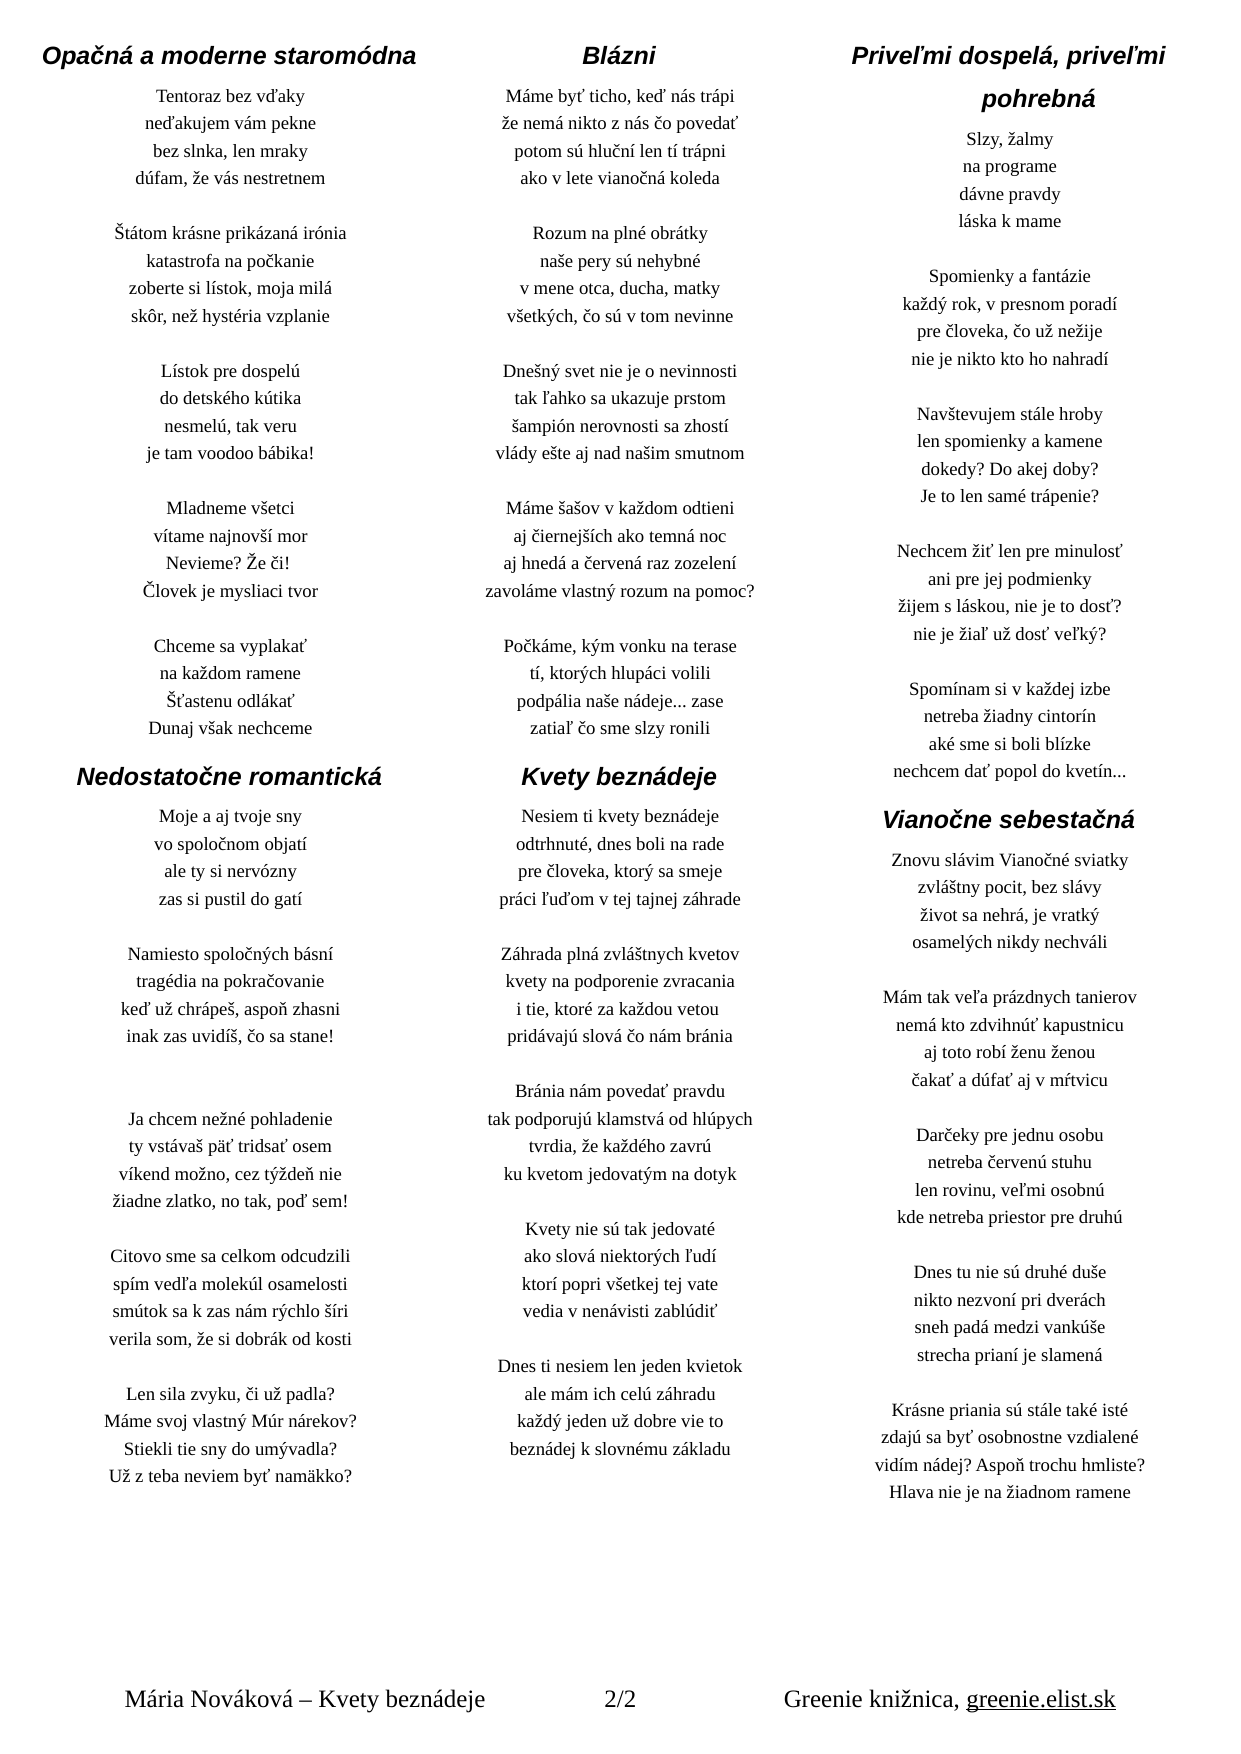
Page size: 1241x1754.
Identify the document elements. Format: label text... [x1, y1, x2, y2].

text čakať a dúfať aj v mŕtvicu [821, 1068, 1199, 1090]
text tragédia na pokračovanie [41, 970, 419, 992]
text ty vstávaš päť tridsať osem [41, 1135, 419, 1157]
text pre človeka, čo už nežije [821, 320, 1199, 342]
text i tie, ktoré za každou vetou [431, 998, 809, 1019]
text Citovo sme sa celkom odcudzili [41, 1245, 419, 1267]
text beznádej k slovnému základu [431, 1438, 809, 1459]
text pre človeka, ktorý sa smeje [431, 860, 809, 882]
text tí, ktorých hlupáci volili [431, 662, 809, 683]
text Slzy, žalmy [821, 128, 1199, 149]
text zas si pustil do gatí [41, 888, 419, 909]
text vidím nádej? Aspoň trochu hmliste? [821, 1453, 1199, 1475]
text nechcem dať popol do kvetín... [821, 760, 1199, 782]
text Už z teba neviem byť namäkko? [41, 1465, 419, 1487]
text strecha prianí je slamená [821, 1343, 1199, 1365]
text ktorí popri všetkej tej vate [431, 1273, 809, 1294]
text smútok sa k zas nám rýchlo šíri [41, 1300, 419, 1322]
text keď už chrápeš, aspoň zhasni [41, 998, 419, 1019]
text Rozum na plné obrátky [431, 222, 809, 243]
text ku kvetom jedovatým na dotyk [431, 1163, 809, 1184]
text že nemá nikto z nás čo povedať [431, 112, 809, 133]
text pridávajú slová čo nám bránia [431, 1025, 809, 1047]
text Nevieme? Že či! [41, 552, 419, 573]
text každý jeden už dobre vie to [431, 1410, 809, 1432]
text šampión nerovnosti sa zhostí [431, 414, 809, 436]
text Tentoraz bez vďaky [41, 84, 419, 106]
subtitle Priveľmi dospelá, priveľmi pohrebná [821, 41, 1199, 113]
text len rovinu, veľmi osobnú [821, 1178, 1199, 1200]
text netreba žiadny cintorín [821, 705, 1199, 727]
text Darčeky pre jednu osobu [821, 1123, 1199, 1145]
text Kvety nie sú tak jedovaté [431, 1218, 809, 1239]
text vlády ešte aj nad našim smutnom [431, 442, 809, 463]
text zavoláme vlastný rozum na pomoc? [431, 579, 809, 601]
text Dunaj však nechceme [41, 717, 419, 738]
text Len sila zvyku, či už padla? [41, 1383, 419, 1404]
text Bránia nám povedať pravdu [431, 1080, 809, 1102]
text sneh padá medzi vankúše [821, 1316, 1199, 1337]
text podpália naše nádeje... zase [431, 689, 809, 711]
text Dnes tu nie sú druhé duše [821, 1261, 1199, 1282]
text Navštevujem stále hroby [821, 403, 1199, 424]
text Počkáme, kým vonku na terase [431, 634, 809, 656]
text na programe [821, 155, 1199, 177]
text Spomienky a fantázie [821, 265, 1199, 287]
text tak podporujú klamstvá od hlúpych [431, 1108, 809, 1129]
text zdajú sa byť osobnostne vzdialené [821, 1426, 1199, 1447]
text aj čiernejších ako temná noc [431, 524, 809, 546]
text Znovu slávim Vianočné sviatky [821, 848, 1199, 870]
text Šťastenu odlákať [41, 689, 419, 711]
text neďakujem vám pekne [41, 112, 419, 133]
text nie je nikto kto ho nahradí [821, 348, 1199, 369]
text tvrdia, že každého zavrú [431, 1135, 809, 1157]
text na každom ramene [41, 662, 419, 683]
text dávne pravdy [821, 183, 1199, 204]
subtitle Nedostatočne romantická [41, 762, 419, 791]
text Stiekli tie sny do umývadla? [41, 1438, 419, 1459]
text práci ľuďom v tej tajnej záhrade [431, 888, 809, 909]
text ako v lete vianočná koleda [431, 167, 809, 188]
text naše pery sú nehybné [431, 249, 809, 271]
text Nesiem ti kvety beznádeje [431, 805, 809, 827]
subtitle Kvety beznádeje [431, 762, 809, 791]
text spím vedľa molekúl osamelosti [41, 1273, 419, 1294]
text láska k mame [821, 210, 1199, 232]
text Nechcem žiť len pre minulosť [821, 540, 1199, 562]
subtitle Opačná a moderne staromódna [41, 41, 419, 70]
text potom sú hluční len tí trápni [431, 139, 809, 161]
text Spomínam si v každej izbe [821, 678, 1199, 699]
text zoberte si lístok, moja milá [41, 277, 419, 298]
text kvety na podporenie zvracania [431, 970, 809, 992]
text inak zas uvidíš, čo sa stane! [41, 1025, 419, 1047]
text Moje a aj tvoje sny [41, 805, 419, 827]
text Ja chcem nežné pohladenie [41, 1108, 419, 1129]
text Máme šašov v každom odtieni [431, 497, 809, 518]
text Mám tak veľa prázdnych tanierov [821, 986, 1199, 1007]
text ani pre jej podmienky [821, 568, 1199, 589]
text Máme svoj vlastný Múr nárekov? [41, 1410, 419, 1432]
text len spomienky a kamene [821, 430, 1199, 452]
text vedia v nenávisti zablúdiť [431, 1300, 809, 1322]
text žijem s láskou, nie je to dosť? [821, 595, 1199, 617]
text nemá kto zdvihnúť kapustnicu [821, 1013, 1199, 1035]
text ako slová niektorých ľudí [431, 1245, 809, 1267]
text každý rok, v presnom poradí [821, 293, 1199, 314]
text aké sme si boli blízke [821, 733, 1199, 754]
text odtrhnuté, dnes boli na rade [431, 833, 809, 854]
text Je to len samé trápenie? [821, 485, 1199, 507]
text zvláštny pocit, bez slávy [821, 876, 1199, 897]
text Krásne priania sú stále také isté [821, 1398, 1199, 1420]
text víkend možno, cez týždeň nie [41, 1163, 419, 1184]
text Lístok pre dospelú [41, 359, 419, 381]
text Mladneme všetci [41, 497, 419, 518]
text ale mám ich celú záhradu [431, 1383, 809, 1404]
text Máme byť ticho, keď nás trápi [431, 84, 809, 106]
text život sa nehrá, je vratký [821, 903, 1199, 925]
text vo spoločnom objatí [41, 833, 419, 854]
text Namiesto spoločných básní [41, 943, 419, 964]
text Chceme sa vyplakať [41, 634, 419, 656]
text katastrofa na počkanie [41, 249, 419, 271]
text aj toto robí ženu ženou [821, 1041, 1199, 1062]
text zatiaľ čo sme slzy ronili [431, 717, 809, 738]
text je tam voodoo bábika! [41, 442, 419, 463]
text Štátom krásne prikázaná irónia [41, 222, 419, 243]
text bez slnka, len mraky [41, 139, 419, 161]
text vítame najnovší mor [41, 524, 419, 546]
text Dnes ti nesiem len jeden kvietok [431, 1355, 809, 1377]
text kde netreba priestor pre druhú [821, 1206, 1199, 1227]
text dúfam, že vás nestretnem [41, 167, 419, 188]
text Človek je mysliaci tvor [41, 579, 419, 601]
text osamelých nikdy nechváli [821, 931, 1199, 952]
text ale ty si nervózny [41, 860, 419, 882]
text Hlava nie je na žiadnom ramene [821, 1481, 1199, 1502]
text všetkých, čo sú v tom nevinne [431, 304, 809, 326]
text nesmelú, tak veru [41, 414, 419, 436]
text tak ľahko sa ukazuje prstom [431, 387, 809, 408]
text dokedy? Do akej doby? [821, 458, 1199, 479]
subtitle Blázni [431, 41, 809, 70]
text nikto nezvoní pri dverách [821, 1288, 1199, 1310]
text nie je žiaľ už dosť veľký? [821, 623, 1199, 644]
subtitle Vianočne sebestačná [821, 805, 1199, 834]
text aj hnedá a červená raz zozelení [431, 552, 809, 573]
text do detského kútika [41, 387, 419, 408]
text verila som, že si dobrák od kosti [41, 1328, 419, 1349]
text netreba červenú stuhu [821, 1151, 1199, 1172]
text žiadne zlatko, no tak, poď sem! [41, 1190, 419, 1212]
text v mene otca, ducha, matky [431, 277, 809, 298]
text Dnešný svet nie je o nevinnosti [431, 359, 809, 381]
text Záhrada plná zvláštnych kvetov [431, 943, 809, 964]
text skôr, než hystéria vzplanie [41, 304, 419, 326]
